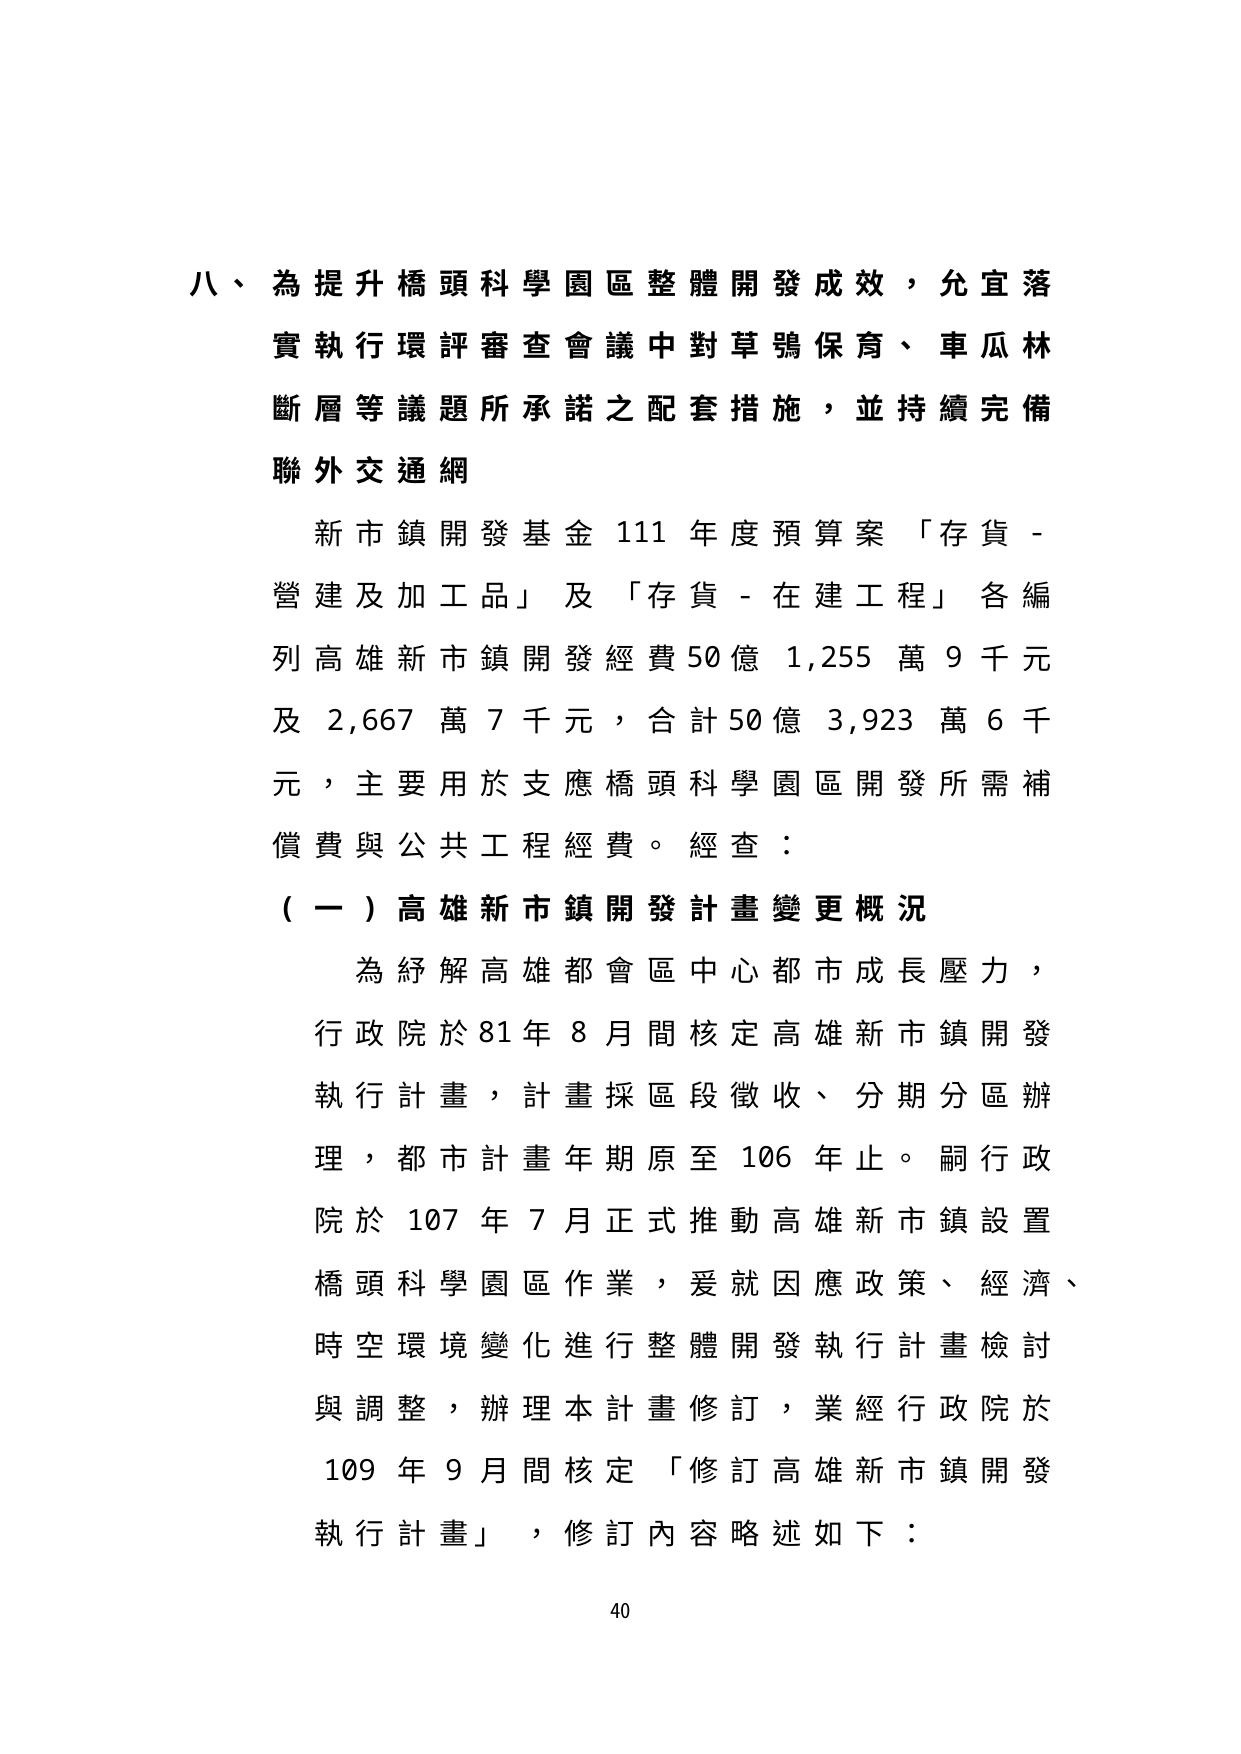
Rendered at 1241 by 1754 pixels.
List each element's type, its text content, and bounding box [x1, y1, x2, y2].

text 八、為提升橋頭科學園區整體開發成效，允宜落實執行環評審查會議中對草鴞保育、車瓜林斷層等議題所承諾之配套措施，並持續完備聯外交通網 [183, 240, 1058, 490]
text (一)高雄新市鎮開發計畫變更概況 [242, 865, 1058, 927]
text 為紓解高雄都會區中心都市成長壓力，行政院於81年8月間核定高雄新市鎮開發執行計畫，計畫採區段徵收、分期分區辦理，都市計畫年期原至106年止。嗣行政院於107年7月正式推動高雄新市鎮設置橋頭科學園區作業，爰就因應政策、經濟、時空環境變化進行整體開發執行計畫檢討與調整，辦理本計畫修訂，業經行政院於109年9月間核定「修訂高雄新市鎮開發執行計畫」，修訂內容略述如下： [271, 927, 1058, 1552]
text 新市鎮開發基金111年度預算案「存貨-營建及加工品」及「存貨-在建工程」各編列高雄新市鎮開發經費50億1,255萬9千元及2,667萬7千元，合計50億3,923萬6千元，主要用於支應橋頭科學園區開發所需補償費與公共工程經費。經查： [242, 490, 1058, 865]
